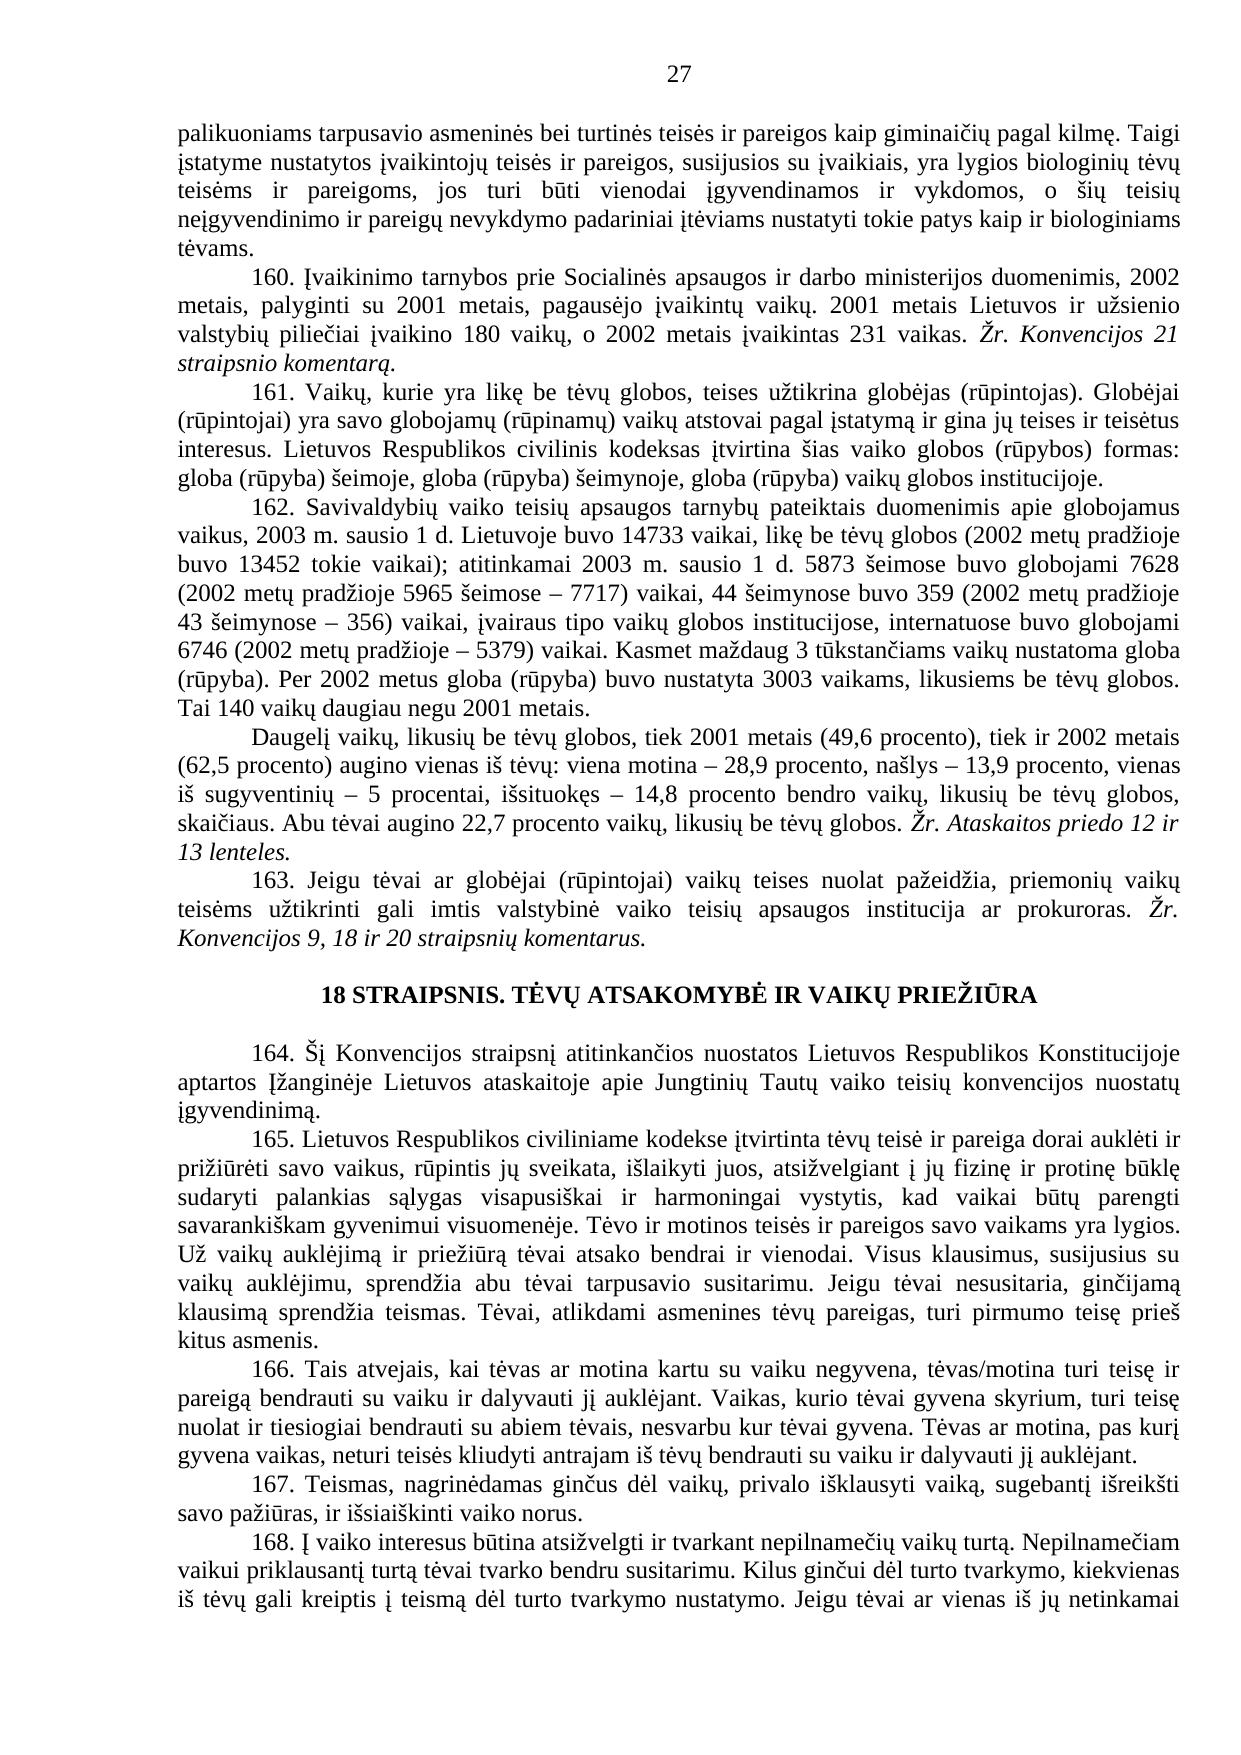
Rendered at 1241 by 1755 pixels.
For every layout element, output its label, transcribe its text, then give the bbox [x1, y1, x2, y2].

text 160. Įvaikinimo tarnybos prie Socialinės apsaugos ir darbo ministerijos duomenimis, 2002 metais, palyginti su 2001 metais, pagausėjo įvaikintų vaikų. 2001 metais Lietuvos ir užsienio valstybių piliečiai įvaikino 180 vaikų, o 2002 metais įvaikintas 231 vaikas. Žr. Konvencijos 21 straipsnio komentarą. [177, 262, 1181, 377]
text 18 straipsnis. tėvų atsakomybė ir vaikų priežiūra [177, 981, 1181, 1009]
text 164. Šį Konvencijos straipsnį atitinkančios nuostatos Lietuvos Respublikos Konstitucijoje aptartos Įžanginėje Lietuvos ataskaitoje apie Jungtinių Tautų vaiko teisių konvencijos nuostatų įgyvendinimą. [177, 1038, 1181, 1124]
text 163. Jeigu tėvai ar globėjai (rūpintojai) vaikų teises nuolat pažeidžia, priemonių vaikų teisėms užtikrinti gali imtis valstybinė vaiko teisių apsaugos institucija ar prokuroras. Žr. Konvencijos 9, 18 ir 20 straipsnių komentarus. [177, 866, 1181, 952]
text 161. Vaikų, kurie yra likę be tėvų globos, teises užtikrina globėjas (rūpintojas). Globėjai (rūpintojai) yra savo globojamų (rūpinamų) vaikų atstovai pagal įstatymą ir gina jų teises ir teisėtus interesus. Lietuvos Respublikos civilinis kodeksas įtvirtina šias vaiko globos (rūpybos) formas: globa (rūpyba) šeimoje, globa (rūpyba) šeimynoje, globa (rūpyba) vaikų globos institucijoje. [177, 377, 1181, 492]
text 168. Į vaiko interesus būtina atsižvelgti ir tvarkant nepilnamečių vaikų turtą. Nepilnamečiam vaikui priklausantį turtą tėvai tvarko bendru susitarimu. Kilus ginčui dėl turto tvarkymo, kiekvienas iš tėvų gali kreiptis į teismą dėl turto tvarkymo nustatymo. Jeigu tėvai ar vienas iš jų netinkamai [177, 1527, 1181, 1613]
text 166. Tais atvejais, kai tėvas ar motina kartu su vaiku negyvena, tėvas/motina turi teisę ir pareigą bendrauti su vaiku ir dalyvauti jį auklėjant. Vaikas, kurio tėvai gyvena skyrium, turi teisę nuolat ir tiesiogiai bendrauti su abiem tėvais, nesvarbu kur tėvai gyvena. Tėvas ar motina, pas kurį gyvena vaikas, neturi teisės kliudyti antrajam iš tėvų bendrauti su vaiku ir dalyvauti jį auklėjant. [177, 1354, 1181, 1469]
text 167. Teismas, nagrinėdamas ginčus dėl vaikų, privalo išklausyti vaiką, sugebantį išreikšti savo pažiūras, ir išsiaiškinti vaiko norus. [177, 1469, 1181, 1527]
text palikuoniams tarpusavio asmeninės bei turtinės teisės ir pareigos kaip giminaičių pagal kilmę. Taigi įstatyme nustatytos įvaikintojų teisės ir pareigos, susijusios su įvaikiais, yra lygios biologinių tėvų teisėms ir pareigoms, jos turi būti vienodai įgyvendinamos ir vykdomos, o šių teisių neįgyvendinimo ir pareigų nevykdymo padariniai įtėviams nustatyti tokie patys kaip ir biologiniams tėvams. [177, 118, 1181, 262]
text Daugelį vaikų, likusių be tėvų globos, tiek 2001 metais (49,6 procento), tiek ir 2002 metais (62,5 procento) augino vienas iš tėvų: viena motina – 28,9 procento, našlys – 13,9 procento, vienas iš sugyventinių – 5 procentai, išsituokęs – 14,8 procento bendro vaikų, likusių be tėvų globos, skaičiaus. Abu tėvai augino 22,7 procento vaikų, likusių be tėvų globos. Žr. Ataskaitos priedo 12 ir 13 lenteles. [177, 722, 1181, 866]
text 162. Savivaldybių vaiko teisių apsaugos tarnybų pateiktais duomenimis apie globojamus vaikus, 2003 m. sausio 1 d. Lietuvoje buvo 14733 vaikai, likę be tėvų globos (2002 metų pradžioje buvo 13452 tokie vaikai); atitinkamai 2003 m. sausio 1 d. 5873 šeimose buvo globojami 7628 (2002 metų pradžioje 5965 šeimose – 7717) vaikai, 44 šeimynose buvo 359 (2002 metų pradžioje 43 šeimynose – 356) vaikai, įvairaus tipo vaikų globos institucijose, internatuose buvo globojami 6746 (2002 metų pradžioje – 5379) vaikai. Kasmet maždaug 3 tūkstančiams vaikų nustatoma globa (rūpyba). Per 2002 metus globa (rūpyba) buvo nustatyta 3003 vaikams, likusiems be tėvų globos. Tai 140 vaikų daugiau negu 2001 metais. [177, 492, 1181, 722]
text 165. Lietuvos Respublikos civiliniame kodekse įtvirtinta tėvų teisė ir pareiga dorai auklėti ir prižiūrėti savo vaikus, rūpintis jų sveikata, išlaikyti juos, atsižvelgiant į jų fizinę ir protinę būklę sudaryti palankias sąlygas visapusiškai ir harmoningai vystytis, kad vaikai būtų parengti savarankiškam gyvenimui visuomenėje. Tėvo ir motinos teisės ir pareigos savo vaikams yra lygios. Už vaikų auklėjimą ir priežiūrą tėvai atsako bendrai ir vienodai. Visus klausimus, susijusius su vaikų auklėjimu, sprendžia abu tėvai tarpusavio susitarimu. Jeigu tėvai nesusitaria, ginčijamą klausimą sprendžia teismas. Tėvai, atlikdami asmenines tėvų pareigas, turi pirmumo teisę prieš kitus asmenis. [177, 1124, 1181, 1354]
